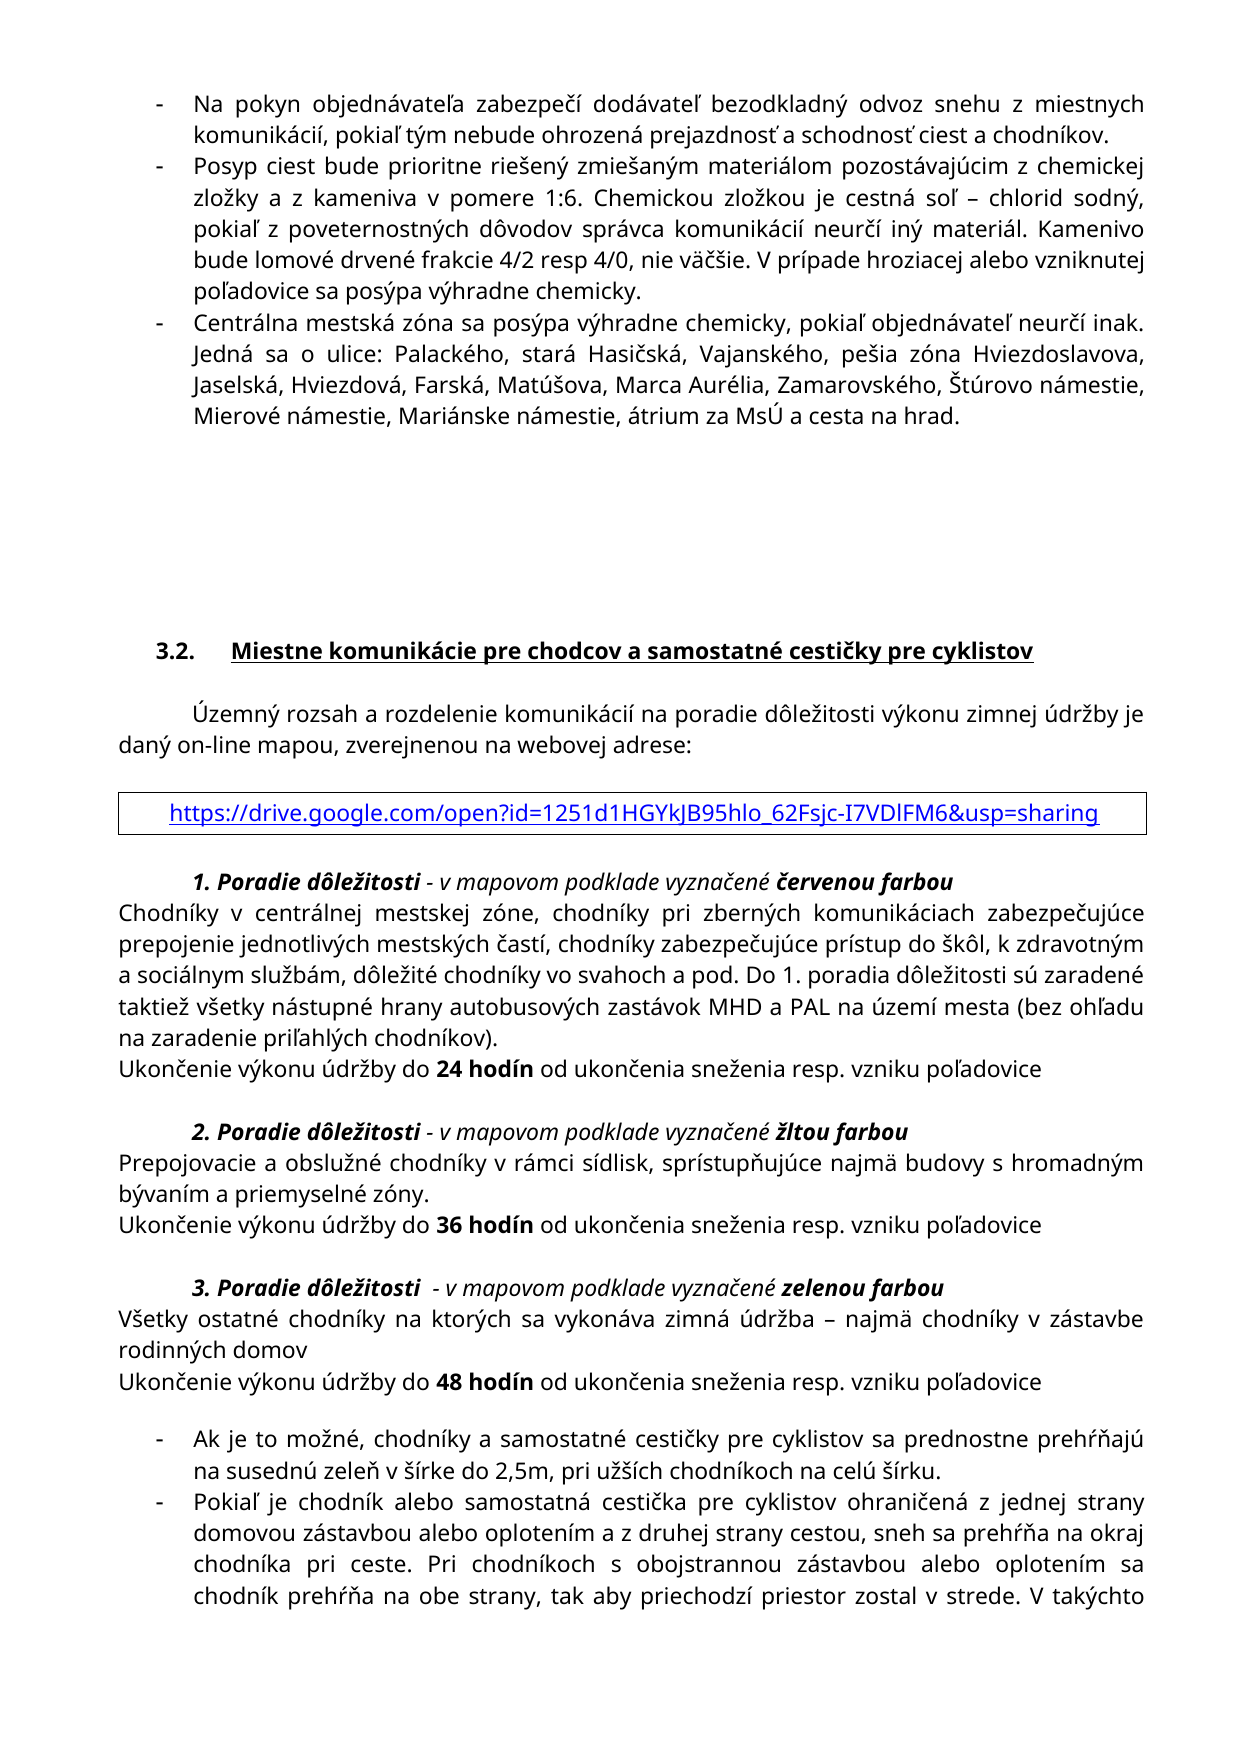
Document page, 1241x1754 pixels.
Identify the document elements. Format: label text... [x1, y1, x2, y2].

text 3. Poradie dôležitosti - v mapovom podklade vyznačené zelenou farbou [118, 1272, 1146, 1303]
list Posyp ciest bude prioritne riešený zmiešaným materiálom pozostávajúcim z chemickej zložky a z kameniva v pomere 1:6. Chemickou zložkou je cestná soľ – chlorid sodný, pokiaľ z poveternostných dôvodov správca komunikácií neurčí iný materiál. Kamenivo bude lomové drvené frakcie 4/2 resp 4/0, nie väčšie. V prípade hroziacej alebo vzniknutej poľadovice sa posýpa výhradne chemicky. [156, 150, 1146, 307]
list Ak je to možné, chodníky a samostatné cestičky pre cyklistov sa prednostne prehŕňajú na susednú zeleň v šírke do 2,5m, pri užších chodníkoch na celú šírku. [156, 1423, 1146, 1486]
text Ukončenie výkonu údržby do 36 hodín od ukončenia sneženia resp. vzniku poľadovice [118, 1209, 1146, 1241]
table_header https://drive.google.com/open?id=1251d1HGYkJB95hlo_62Fsjc-I7VDlFM6&usp=sharing [119, 793, 1146, 834]
list Miestne komunikácie pre chodcov a samostatné cestičky pre cyklistov [156, 635, 1146, 667]
text 1. Poradie dôležitosti - v mapovom podklade vyznačené červenou farbou [118, 866, 1146, 897]
text Všetky ostatné chodníky na ktorých sa vykonáva zimná údržba – najmä chodníky v zástavbe rodinných domov [118, 1303, 1146, 1366]
text Chodníky v centrálnej mestskej zóne, chodníky pri zberných komunikáciach zabezpečujúce prepojenie jednotlivých mestských častí, chodníky zabezpečujúce prístup do škôl, k zdravotným a sociálnym službám, dôležité chodníky vo svahoch a pod. Do 1. poradia dôležitosti sú zaradené taktiež všetky nástupné hrany autobusových zastávok MHD a PAL na území mesta (bez ohľadu na zaradenie priľahlých chodníkov). [118, 897, 1146, 1053]
list Pokiaľ je chodník alebo samostatná cestička pre cyklistov ohraničená z jednej strany domovou zástavbou alebo oplotením a z druhej strany cestou, sneh sa prehŕňa na okraj chodníka pri ceste. Pri chodníkoch s obojstrannou zástavbou alebo oplotením sa chodník prehŕňa na obe strany, tak aby priechodzí priestor zostal v strede. V takýchto [156, 1486, 1146, 1611]
text Ukončenie výkonu údržby do 48 hodín od ukončenia sneženia resp. vzniku poľadovice [118, 1366, 1146, 1397]
text 2. Poradie dôležitosti - v mapovom podklade vyznačené žltou farbou [118, 1116, 1146, 1147]
list Na pokyn objednávateľa zabezpečí dodávateľ bezodkladný odvoz snehu z miestnych komunikácií, pokiaľ tým nebude ohrozená prejazdnosť a schodnosť ciest a chodníkov. [156, 88, 1146, 150]
text Prepojovacie a obslužné chodníky v rámci sídlisk, sprístupňujúce najmä budovy s hromadným bývaním a priemyselné zóny. [118, 1147, 1146, 1209]
list Centrálna mestská zóna sa posýpa výhradne chemicky, pokiaľ objednávateľ neurčí inak. Jedná sa o ulice: Palackého, stará Hasičská, Vajanského, pešia zóna Hviezdoslavova, Jaselská, Hviezdová, Farská, Matúšova, Marca Aurélia, Zamarovského, Štúrovo námestie, Mierové námestie, Mariánske námestie, átrium za MsÚ a cesta na hrad. [156, 307, 1146, 432]
text Územný rozsah a rozdelenie komunikácií na poradie dôležitosti výkonu zimnej údržby je daný on-line mapou, zverejnenou na webovej adrese: [118, 698, 1146, 760]
text Ukončenie výkonu údržby do 24 hodín od ukončenia sneženia resp. vzniku poľadovice [118, 1053, 1146, 1084]
